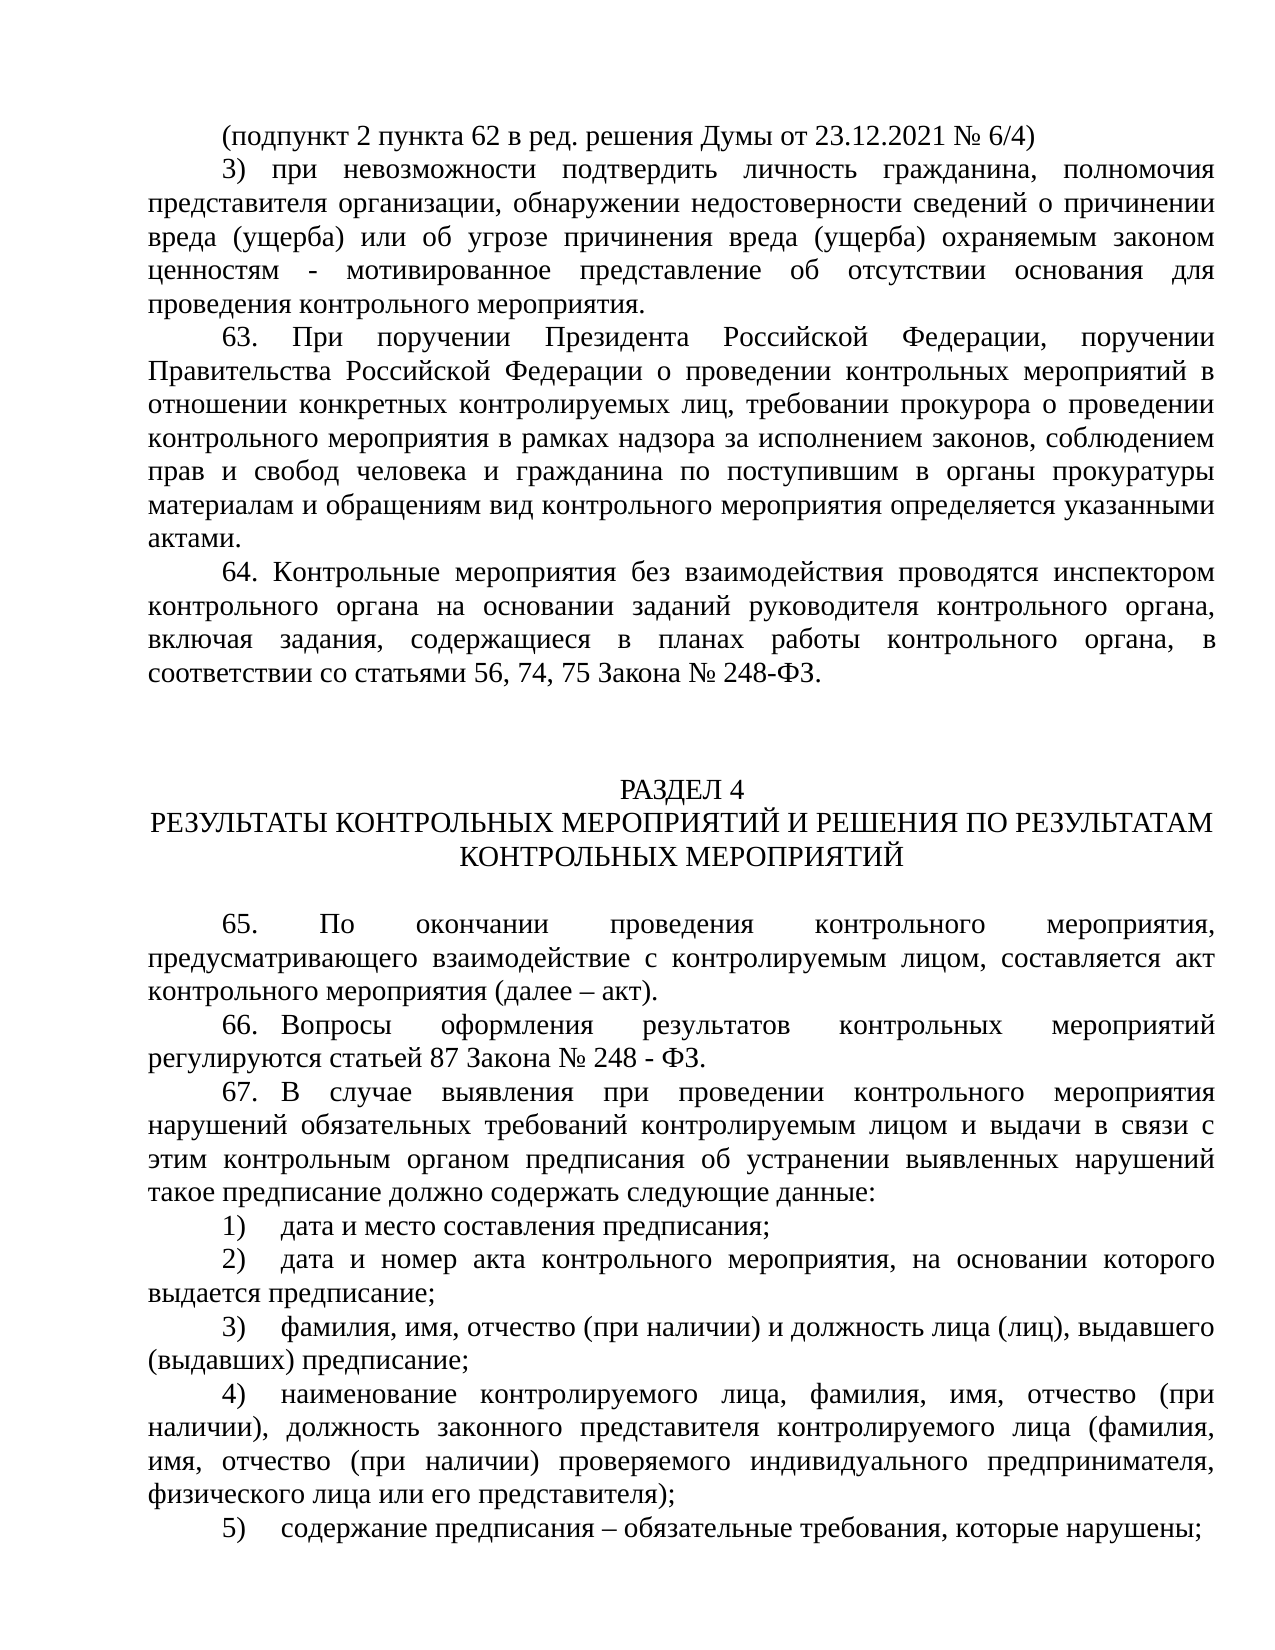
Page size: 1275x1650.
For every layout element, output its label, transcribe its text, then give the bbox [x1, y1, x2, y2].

list дата и место составления предписания; [148, 1208, 1216, 1242]
text 64. Контрольные мероприятия без взаимодействия проводятся инспектором контрольного органа на основании заданий руководителя контрольного органа, включая задания, содержащиеся в планах работы контрольного органа, в соответствии со статьями 56, 74, 75 Закона № 248-ФЗ. [148, 554, 1216, 688]
text РАЗДЕЛ 4 [148, 772, 1216, 806]
list дата и номер акта контрольного мероприятия, на основании которого выдается предписание; [148, 1242, 1216, 1309]
list В случае выявления при проведении контрольного мероприятия нарушений обязательных требований контролируемым лицом и выдачи в связи с этим контрольным органом предписания об устранении выявленных нарушений такое предписание должно содержать следующие данные: [148, 1074, 1216, 1208]
list содержание предписания – обязательные требования, которые нарушены; [148, 1510, 1216, 1543]
text (подпункт 2 пункта 62 в ред. решения Думы от 23.12.2021 № 6/4) [148, 118, 1216, 152]
list Вопросы оформления результатов контрольных мероприятий регулируются статьей 87 Закона № 248 - ФЗ. [148, 1007, 1216, 1074]
list наименование контролируемого лица, фамилия, имя, отчество (при наличии), должность законного представителя контролируемого лица (фамилия, имя, отчество (при наличии) проверяемого индивидуального предпринимателя, физического лица или его представителя); [148, 1376, 1216, 1510]
text 63. При поручении Президента Российской Федерации, поручении Правительства Российской Федерации о проведении контрольных мероприятий в отношении конкретных контролируемых лиц, требовании прокурора о проведении контрольного мероприятия в рамках надзора за исполнением законов, соблюдением прав и свобод человека и гражданина по поступившим в органы прокуратуры материалам и обращениям вид контрольного мероприятия определяется указанными актами. [148, 319, 1216, 554]
list фамилия, имя, отчество (при наличии) и должность лица (лиц), выдавшего (выдавших) предписание; [148, 1309, 1216, 1376]
text 3) при невозможности подтвердить личность гражданина, полномочия представителя организации, обнаружении недостоверности сведений о причинении вреда (ущерба) или об угрозе причинения вреда (ущерба) охраняемым законом ценностям - мотивированное представление об отсутствии основания для проведения контрольного мероприятия. [148, 152, 1216, 319]
text 65. По окончании проведения контрольного мероприятия, предусматривающего взаимодействие с контролируемым лицом, составляется акт контрольного мероприятия (далее – акт). [148, 906, 1216, 1007]
text РЕЗУЛЬТАТЫ КОНТРОЛЬНЫХ МЕРОПРИЯТИЙ И РЕШЕНИЯ ПО РЕЗУЛЬТАТАМ КОНТРОЛЬНЫХ МЕРОПРИЯТИЙ [148, 806, 1216, 873]
